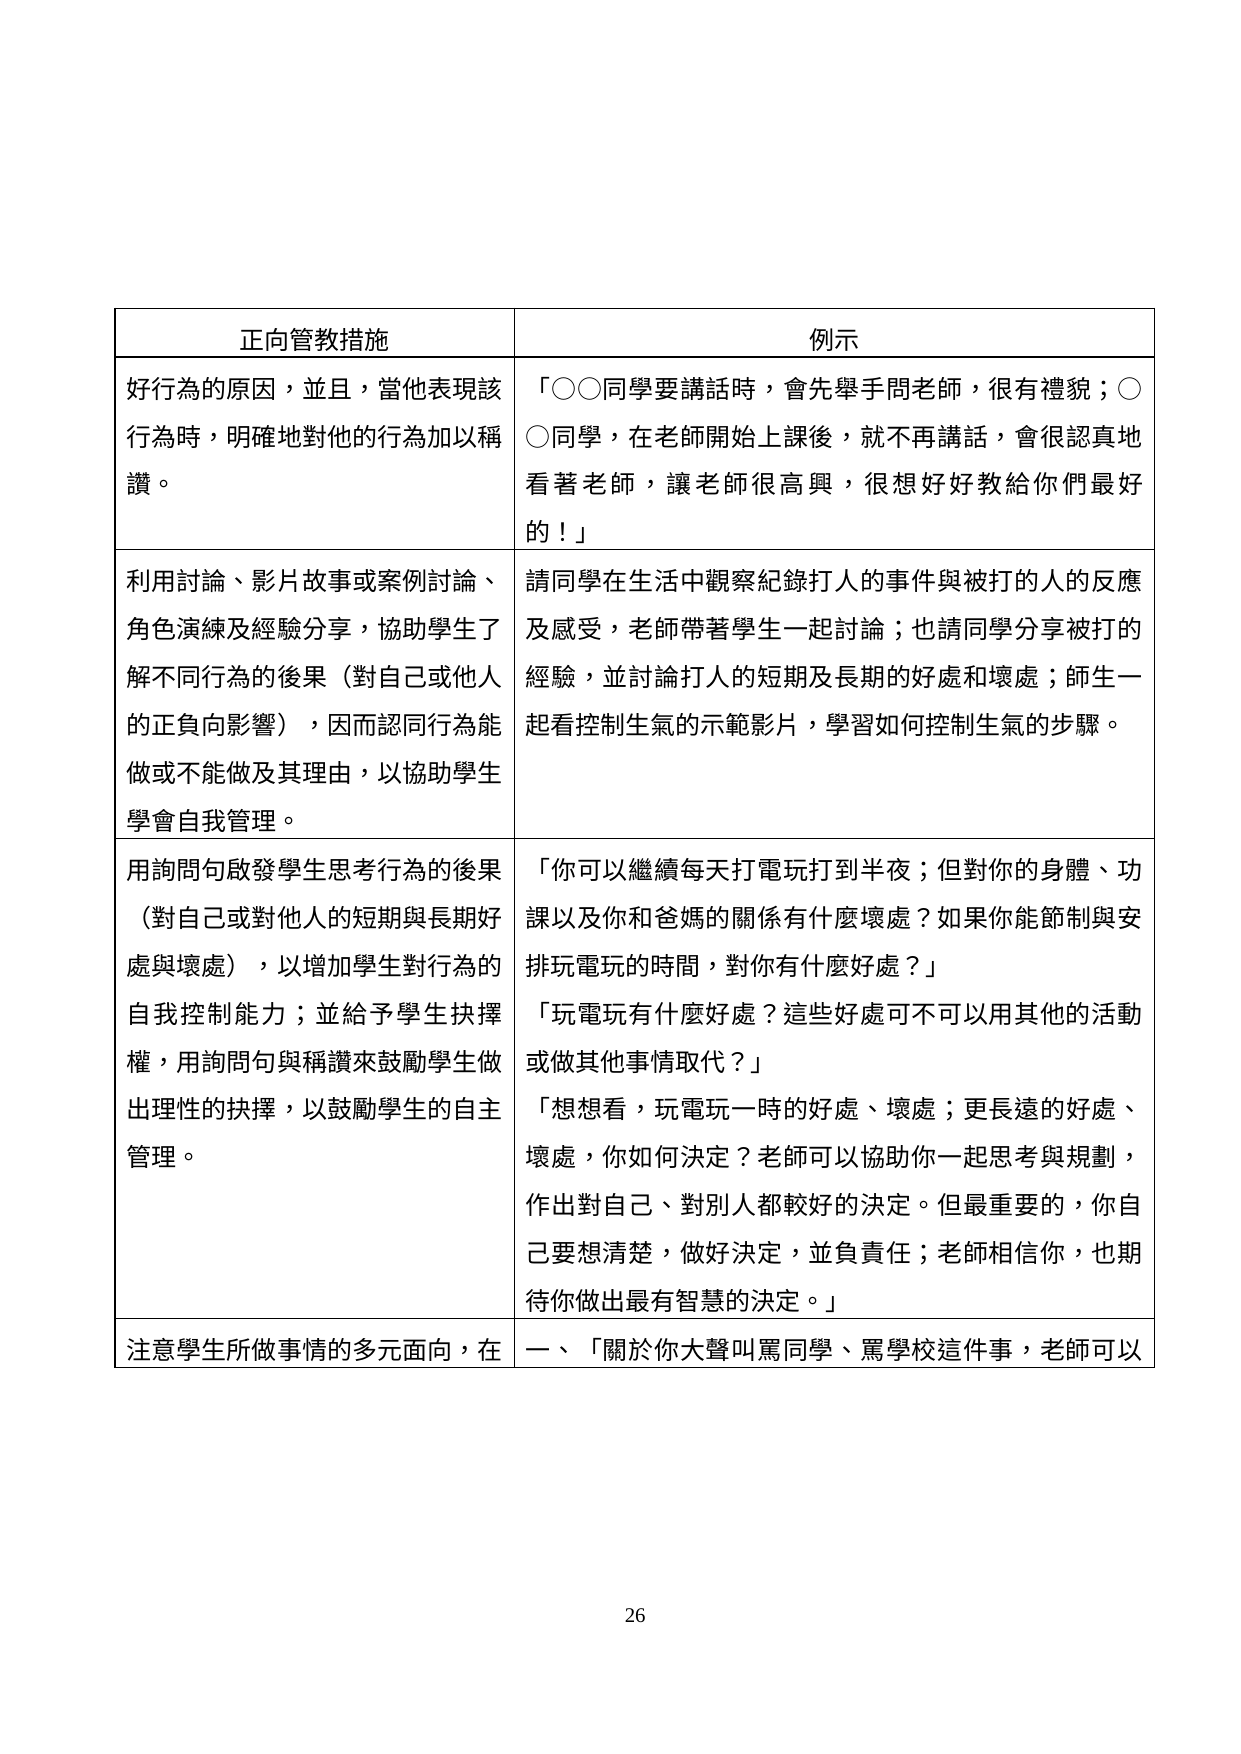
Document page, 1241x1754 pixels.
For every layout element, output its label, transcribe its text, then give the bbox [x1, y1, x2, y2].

table_cell 好行為的原因，並且，當他表現該行為時，明確地對他的行為加以稱讚。 [116, 358, 514, 549]
table_header 正向管教措施 [116, 309, 514, 356]
table_header 例示 [515, 309, 1154, 356]
table_cell 注意學生所做事情的多元面向，在 [116, 1319, 514, 1367]
table_cell 請同學在生活中觀察紀錄打人的事件與被打的人的反應及感受，老師帶著學生一起討論；也請同學分享被打的經驗，並討論打人的短期及長期的好處和壞處；師生一起看控制生氣的示範影片，學習如何控制生氣的步驟。 [515, 550, 1154, 838]
table_cell 「你可以繼續每天打電玩打到半夜；但對你的身體、功課以及你和爸媽的關係有什麼壞處？如果你能節制與安排玩電玩的時間，對你有什麼好處？」 「玩電玩有什麼好處？這些好處可不可以用其他的活動或做其他事情取代？」 「想想看，玩電玩一時的好處、壞處；更長遠的好處、壞處，你如何決定？老師可以協助你一起思考與規劃，作出對自己、對別人都較好的決定。但最重要的，你自己要想清楚，做好決定，並負責任；老師相信你，也期待你做出最有智慧的決定。」 [515, 839, 1154, 1318]
table_cell 一、「關於你大聲叫罵同學、罵學校這件事，老師可以 [515, 1319, 1154, 1367]
table_cell 「○○同學要講話時，會先舉手問老師，很有禮貌；○○同學，在老師開始上課後，就不再講話，會很認真地看著老師，讓老師很高興，很想好好教給你們最好的！」 [515, 358, 1154, 549]
table_cell 利用討論、影片故事或案例討論、角色演練及經驗分享，協助學生了解不同行為的後果（對自己或他人的正負向影響），因而認同行為能做或不能做及其理由，以協助學生學會自我管理。 [116, 550, 514, 838]
table_cell 用詢問句啟發學生思考行為的後果（對自己或對他人的短期與長期好處與壞處），以增加學生對行為的自我控制能力；並給予學生抉擇權，用詢問句與稱讚來鼓勵學生做出理性的抉擇，以鼓勵學生的自主管理。 [116, 839, 514, 1318]
